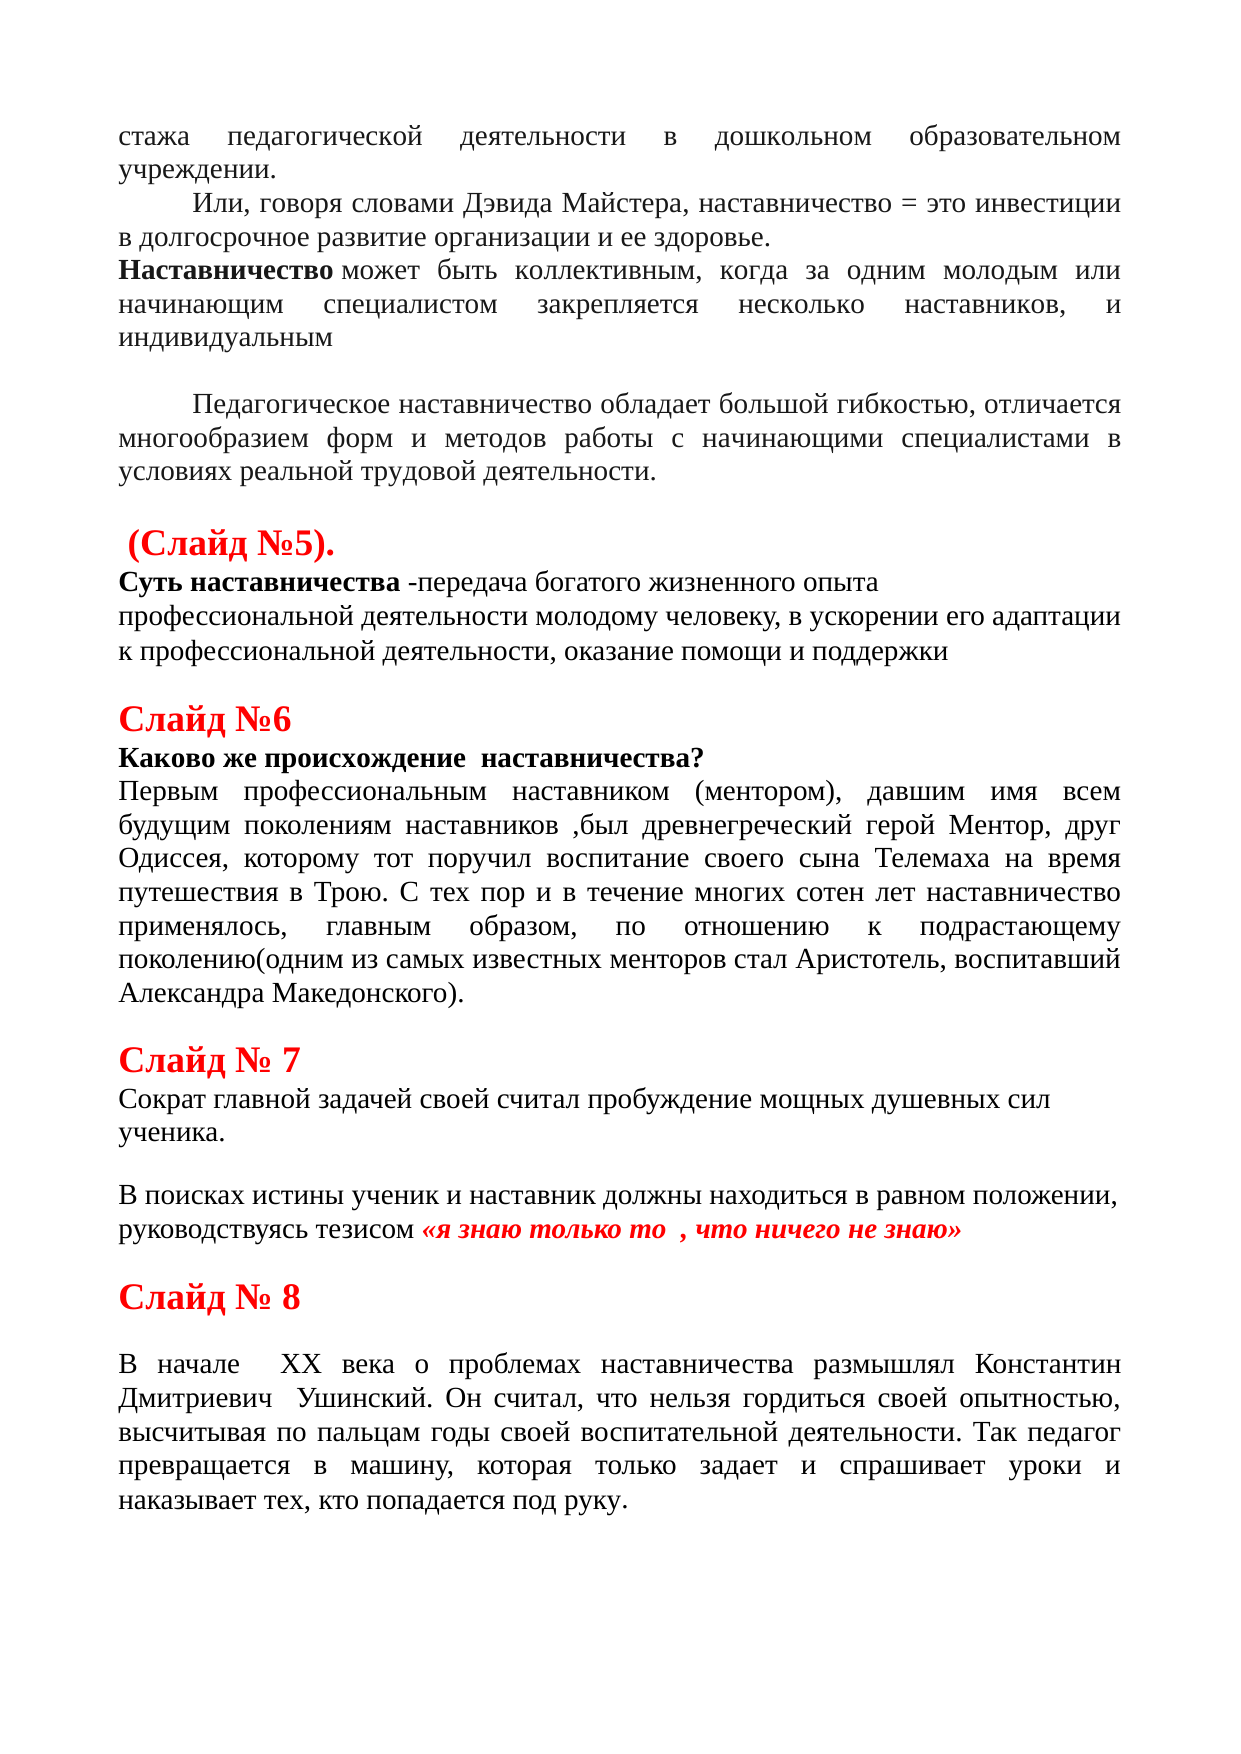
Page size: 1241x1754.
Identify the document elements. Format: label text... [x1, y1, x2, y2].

text Слайд № 8 [118, 1274, 1122, 1317]
text Суть наставничества -передача богатого жизненного опыта профессиональной деятельности молодому человеку, в ускорении его адаптации к профессиональной деятельности, оказание помощи и поддержки [118, 564, 1122, 668]
text Наставничество может быть коллективным, когда за одним молодым или начинающим специалистом закрепляется несколько наставников, и индивидуальным [118, 252, 1122, 353]
text В поисках истины ученик и наставник должны находиться в равном положении, руководствуясь тезисом «я знаю только то , что ничего не знаю» [118, 1177, 1122, 1244]
text Слайд №6 [118, 697, 1122, 740]
text Слайд № 7 [118, 1038, 1122, 1081]
text (Слайд №5). [118, 521, 1122, 564]
text В начале XX века о проблемах наставничества размышлял Константин Дмитриевич Ушинский. Он считал, что нельзя гордиться своей опытностью, высчитывая по пальцам годы своей воспитательной деятельности. Так педагог превращается в машину, которая только задает и спрашивает уроки и наказывает тех, кто попадается под руку. [118, 1347, 1122, 1516]
text Сократ главной задачей своей считал пробуждение мощных душевных сил ученика. [118, 1081, 1122, 1148]
text Первым профессиональным наставником (ментором), давшим имя всем будущим поколениям наставников ,был древнегреческий герой Ментор, друг Одиссея, которому тот поручил воспитание своего сына Телемаха на время путешествия в Трою. С тех пор и в течение многих сотен лет наставничество применялось, главным образом, по отношению к подрастающему поколению(одним из самых известных менторов стал Аристотель, воспитавший Александра Македонского). [118, 773, 1122, 1008]
text Педагогическое наставничество обладает большой гибкостью, отличается многообразием форм и методов работы с начинающими специалистами в условиях реальной трудовой деятельности. [118, 386, 1122, 487]
text Или, говоря словами Дэвида Майстера, наставничество = это инвестиции в долгосрочное развитие организации и ее здоровье. [118, 185, 1122, 252]
text стажа педагогической деятельности в дошкольном образовательном учреждении. [118, 118, 1122, 185]
text Каково же происхождение наставничества? [118, 740, 1122, 773]
